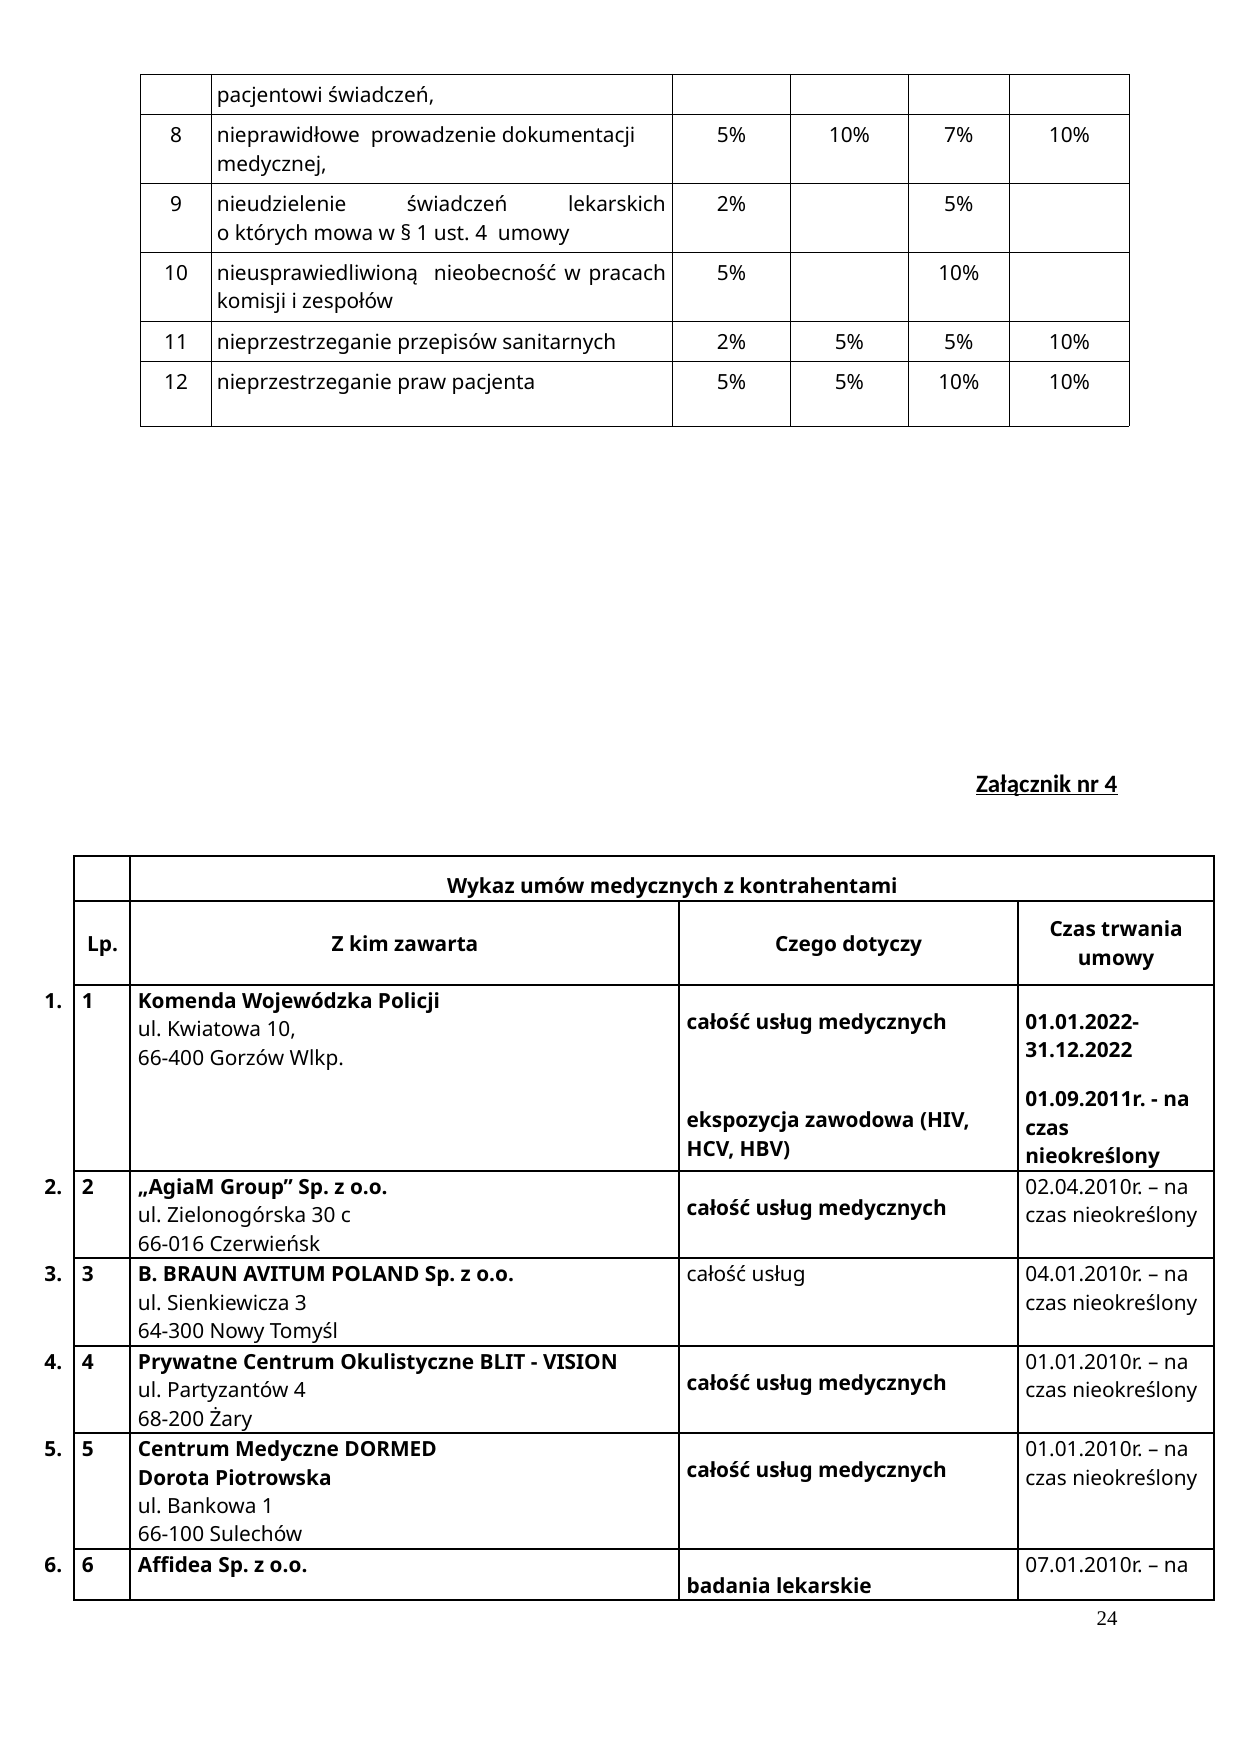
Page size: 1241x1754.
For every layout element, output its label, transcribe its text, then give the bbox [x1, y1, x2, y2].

table_cell 5% [909, 322, 1009, 361]
table_cell Lp. [75, 902, 129, 984]
text Załącznik nr 4 [141, 768, 1117, 798]
table_cell [1010, 184, 1129, 252]
table_cell Affidea Sp. z o.o. [131, 1550, 678, 1599]
table_cell 7% [909, 115, 1009, 183]
table_cell 5% [673, 253, 790, 321]
table_cell Centrum Medyczne DORMED Dorota Piotrowska ul. Bankowa 1 66-100 Sulechów [131, 1434, 678, 1548]
table_header Wykaz umów medycznych z kontrahentami [131, 857, 1213, 900]
table_cell całość usług medycznych [680, 1347, 1017, 1432]
table_cell Komenda Wojewódzka Policji ul. Kwiatowa 10, 66-400 Gorzów Wlkp. [131, 986, 678, 1170]
table_cell 11 [141, 322, 211, 361]
table_cell 5% [791, 322, 908, 361]
table_cell 5% [909, 184, 1009, 252]
table_cell 01.01.2010r. – na czas nieokreślony [1019, 1347, 1213, 1432]
table_cell nieprzestrzeganie przepisów sanitarnych [212, 322, 672, 361]
table_cell „AgiaM Group” Sp. z o.o. ul. Zielonogórska 30 c 66-016 Czerwieńsk [131, 1172, 678, 1257]
table_cell 10% [909, 253, 1009, 321]
table_cell 10% [1010, 362, 1129, 426]
table_cell 2 [75, 1172, 129, 1257]
table_cell 2% [673, 184, 790, 252]
table_cell 4 [75, 1347, 129, 1432]
table_cell Prywatne Centrum Okulistyczne BLIT - VISION ul. Partyzantów 4 68-200 Żary [131, 1347, 678, 1432]
table_cell 10% [909, 362, 1009, 426]
table_cell 1 [75, 986, 129, 1170]
table_cell 10% [1010, 115, 1129, 183]
table_cell pacjentowi świadczeń, [212, 75, 672, 114]
table_cell 01.01.2022-31.12.2022 01.09.2011r. - na czas nieokreślony [1019, 986, 1213, 1170]
table_cell 5 [75, 1434, 129, 1548]
table_cell [1010, 75, 1129, 114]
table_cell całość usług [680, 1259, 1017, 1345]
table_cell Czego dotyczy [680, 902, 1017, 984]
table_cell nieudzielenie świadczeń lekarskich o których mowa w § 1 ust. 4 umowy [212, 184, 672, 252]
table_cell 04.01.2010r. – na czas nieokreślony [1019, 1259, 1213, 1345]
table_cell [673, 75, 790, 114]
table_cell 01.01.2010r. – na czas nieokreślony [1019, 1434, 1213, 1548]
table_cell nieprawidłowe prowadzenie dokumentacji medycznej, [212, 115, 672, 183]
table_cell nieprzestrzeganie praw pacjenta [212, 362, 672, 426]
table_cell B. BRAUN AVITUM POLAND Sp. z o.o. ul. Sienkiewicza 3 64-300 Nowy Tomyśl [131, 1259, 678, 1345]
table_cell 10% [791, 115, 908, 183]
table_cell [791, 184, 908, 252]
table_cell całość usług medycznych ekspozycja zawodowa (HIV, HCV, HBV) [680, 986, 1017, 1170]
table_cell nieusprawiedliwioną nieobecność w pracach komisji i zespołów [212, 253, 672, 321]
table_cell 10% [1010, 322, 1129, 361]
table_cell [141, 75, 211, 114]
table_cell 2% [673, 322, 790, 361]
table_cell całość usług medycznych [680, 1434, 1017, 1548]
table_cell 02.04.2010r. – na czas nieokreślony [1019, 1172, 1213, 1257]
table_cell Z kim zawarta [131, 902, 678, 984]
table_cell 3 [75, 1259, 129, 1345]
table_cell 5% [673, 362, 790, 426]
table_cell [1010, 253, 1129, 321]
table_cell 12 [141, 362, 211, 426]
table_cell badania lekarskie [680, 1550, 1017, 1599]
table_cell 5% [673, 115, 790, 183]
table_cell [909, 75, 1009, 114]
table_cell 6 [75, 1550, 129, 1599]
table_cell 8 [141, 115, 211, 183]
table_cell 10 [141, 253, 211, 321]
table_cell [791, 75, 908, 114]
table_cell 07.01.2010r. – na [1019, 1550, 1213, 1599]
table_cell 5% [791, 362, 908, 426]
table_cell całość usług medycznych [680, 1172, 1017, 1257]
table_cell [791, 253, 908, 321]
table_cell Czas trwania umowy [1019, 902, 1213, 984]
table_cell 9 [141, 184, 211, 252]
table_header [75, 857, 129, 900]
